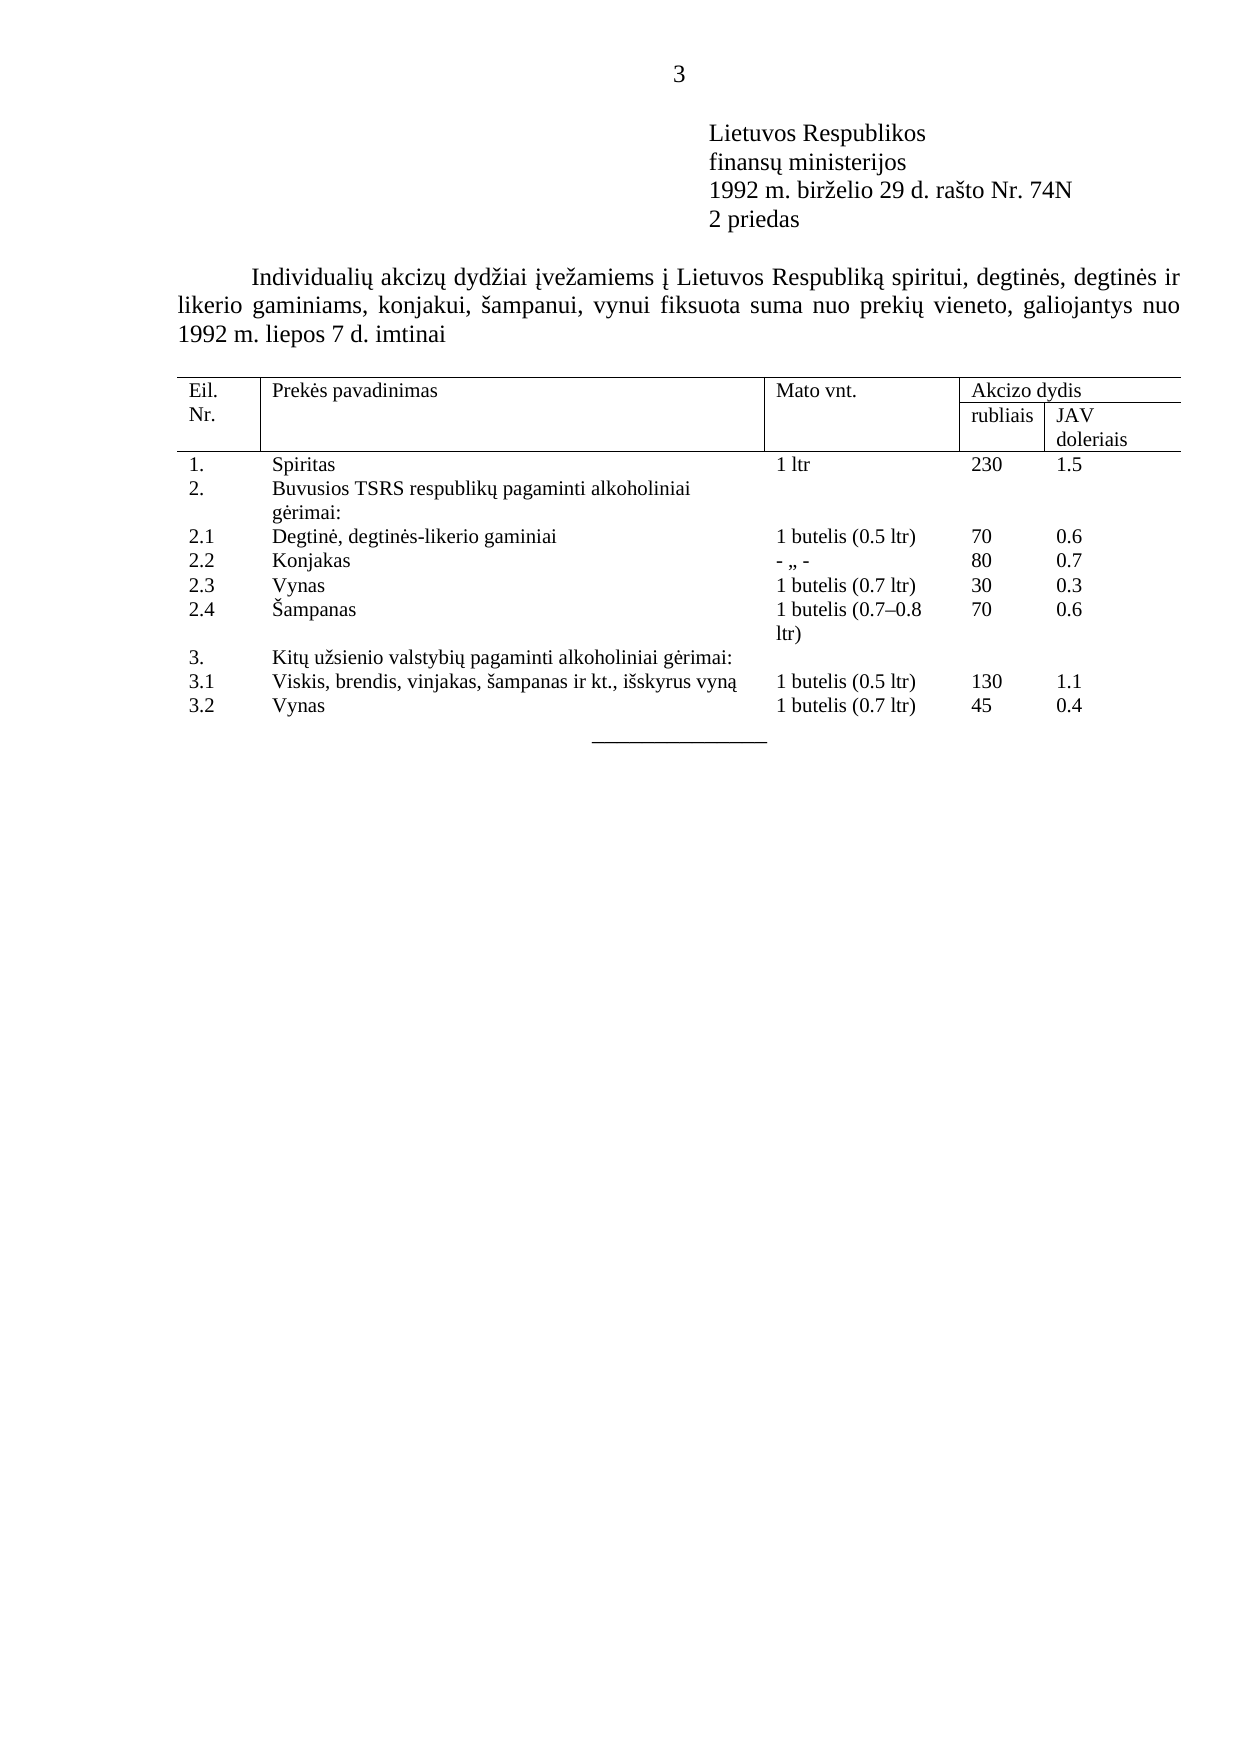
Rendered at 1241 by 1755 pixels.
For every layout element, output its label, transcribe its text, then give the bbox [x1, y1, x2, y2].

table_cell Buvusios TSRS respublikų pagaminti alkoholiniai gėrimai: [261, 476, 764, 524]
table_cell 0.4 [1045, 693, 1181, 717]
table_cell 3. [177, 645, 261, 669]
table_cell 0.7 [1045, 549, 1181, 572]
table_cell 1 butelis (0.7–0.8 ltr) [765, 597, 960, 645]
table_cell 3.2 [177, 693, 261, 717]
table_cell 1. [177, 452, 261, 476]
table_cell 45 [960, 693, 1045, 717]
text finansų ministerijos [177, 147, 1181, 176]
table_cell 0.6 [1045, 524, 1181, 548]
text ______________ [177, 717, 1181, 746]
table_cell Kitų užsienio valstybių pagaminti alkoholiniai gėrimai: [261, 645, 764, 669]
table_header Mato vnt. [765, 378, 959, 451]
table_header Akcizo dydis [960, 378, 1181, 402]
table_cell 130 [960, 669, 1045, 693]
table_cell Viskis, brendis, vinjakas, šampanas ir kt., išskyrus vyną [261, 669, 764, 693]
table_cell [765, 645, 960, 669]
table_cell 70 [960, 597, 1045, 645]
table_cell Degtinė, degtinės-likerio gaminiai [261, 524, 764, 548]
table_cell 2.4 [177, 597, 261, 645]
table_cell 0.3 [1045, 573, 1181, 597]
text Individualių akcizų dydžiai įvežamiems į Lietuvos Respubliką spiritui, degtinės, degtinės ir likerio gaminiams, konjakui, šampanui, vynui fiksuota suma nuo prekių vieneto, galiojantys nuo 1992 m. liepos 7 d. imtinai [177, 262, 1181, 348]
table_cell rubliais [960, 403, 1044, 451]
table_cell Šampanas [261, 597, 764, 645]
table_cell 1 butelis (0.5 ltr) [765, 669, 960, 693]
table_cell 3.1 [177, 669, 261, 693]
table_cell Spiritas [261, 452, 764, 476]
table_cell [960, 476, 1045, 524]
table_cell [960, 645, 1045, 669]
text 2 priedas [177, 204, 1181, 233]
table_cell JAV doleriais [1045, 403, 1181, 451]
table_cell [765, 476, 960, 524]
table_cell 1.1 [1045, 669, 1181, 693]
table_cell 2. [177, 476, 261, 524]
text 1992 m. birželio 29 d. rašto Nr. 74N [177, 176, 1181, 204]
table_cell 230 [960, 452, 1045, 476]
table_cell Vynas [261, 573, 764, 597]
table_cell 1 butelis (0.7 ltr) [765, 693, 960, 717]
table_header Eil. Nr. [177, 378, 260, 451]
table_cell 70 [960, 524, 1045, 548]
table_cell 80 [960, 549, 1045, 572]
table_cell 30 [960, 573, 1045, 597]
text Lietuvos Respublikos [177, 118, 1181, 147]
table_cell 1 butelis (0.7 ltr) [765, 573, 960, 597]
table_cell 2.1 [177, 524, 261, 548]
table_cell 1 ltr [765, 452, 960, 476]
table_cell 1.5 [1045, 452, 1181, 476]
table_cell 0.6 [1045, 597, 1181, 645]
table_cell Konjakas [261, 549, 764, 572]
table_cell 2.2 [177, 549, 261, 572]
table_header Prekės pavadinimas [261, 378, 764, 451]
table_cell [1045, 476, 1181, 524]
table_cell Vynas [261, 693, 764, 717]
table_cell - „ - [765, 549, 960, 572]
table_cell [1045, 645, 1181, 669]
table_cell 2.3 [177, 573, 261, 597]
table_cell 1 butelis (0.5 ltr) [765, 524, 960, 548]
